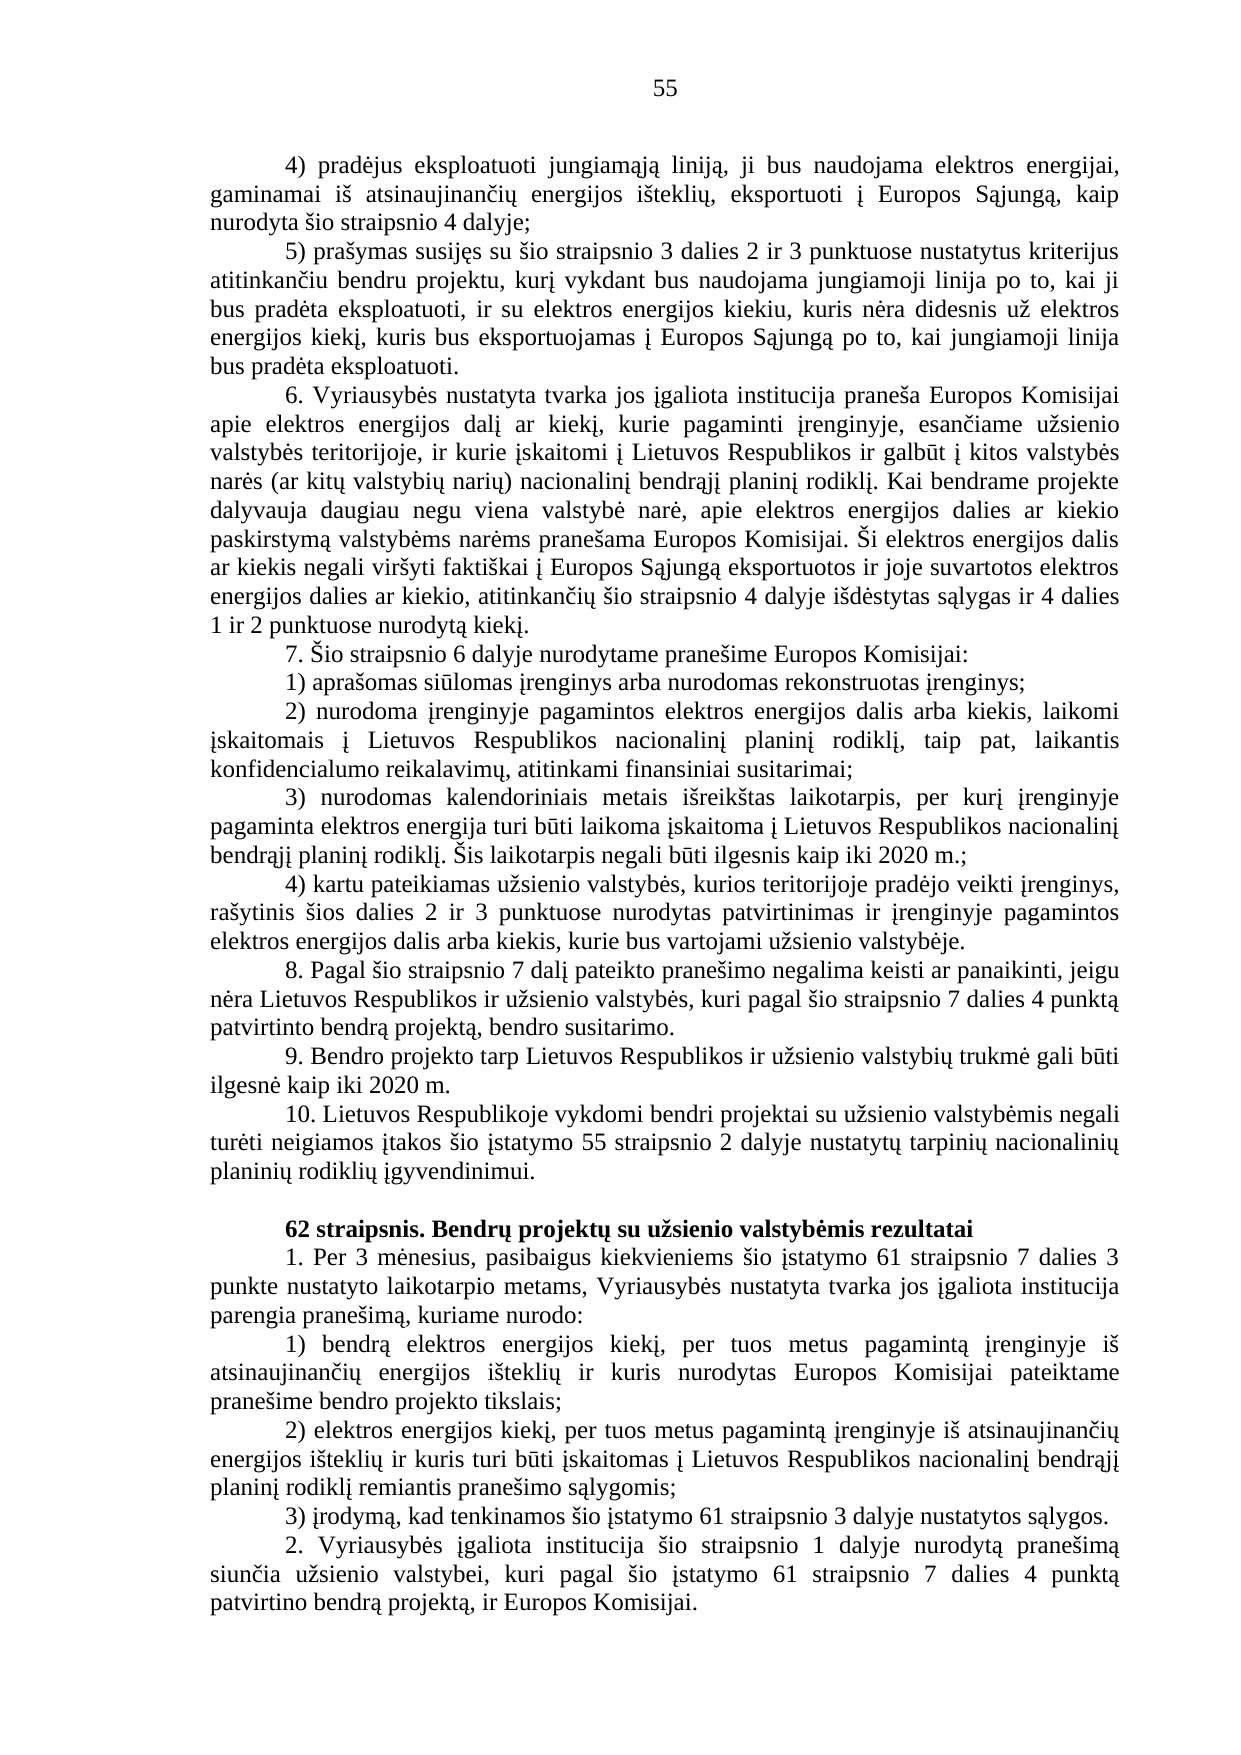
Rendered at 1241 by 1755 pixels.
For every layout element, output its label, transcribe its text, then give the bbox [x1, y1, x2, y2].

text 1) bendrą elektros energijos kiekį, per tuos metus pagamintą įrenginyje iš atsinaujinančių energijos išteklių ir kuris nurodytas Europos Komisijai pateiktame pranešime bendro projekto tikslais; [210, 1329, 1120, 1415]
text 1) aprašomas siūlomas įrenginys arba nurodomas rekonstruotas įrenginys; [210, 667, 1120, 696]
text 2. Vyriausybės įgaliota institucija šio straipsnio 1 dalyje nurodytą pranešimą siunčia užsienio valstybei, kuri pagal šio įstatymo 61 straipsnio 7 dalies 4 punktą patvirtino bendrą projektą, ir Europos Komisijai. [210, 1530, 1120, 1616]
text 3) nurodomas kalendoriniais metais išreikštas laikotarpis, per kurį įrenginyje pagaminta elektros energija turi būti laikoma įskaitoma į Lietuvos Respublikos nacionalinį bendrąjį planinį rodiklį. Šis laikotarpis negali būti ilgesnis kaip iki 2020 m.; [210, 782, 1120, 869]
text 4) kartu pateikiamas užsienio valstybės, kurios teritorijoje pradėjo veikti įrenginys, rašytinis šios dalies 2 ir 3 punktuose nurodytas patvirtinimas ir įrenginyje pagamintos elektros energijos dalis arba kiekis, kurie bus vartojami užsienio valstybėje. [210, 869, 1120, 955]
text 6. Vyriausybės nustatyta tvarka jos įgaliota institucija praneša Europos Komisijai apie elektros energijos dalį ar kiekį, kurie pagaminti įrenginyje, esančiame užsienio valstybės teritorijoje, ir kurie įskaitomi į Lietuvos Respublikos ir galbūt į kitos valstybės narės (ar kitų valstybių narių) nacionalinį bendrąjį planinį rodiklį. Kai bendrame projekte dalyvauja daugiau negu viena valstybė narė, apie elektros energijos dalies ar kiekio paskirstymą valstybėms narėms pranešama Europos Komisijai. Ši elektros energijos dalis ar kiekis negali viršyti faktiškai į Europos Sąjungą eksportuotos ir joje suvartotos elektros energijos dalies ar kiekio, atitinkančių šio straipsnio 4 dalyje išdėstytas sąlygas ir 4 dalies 1 ir 2 punktuose nurodytą kiekį. [210, 380, 1120, 639]
text 2) elektros energijos kiekį, per tuos metus pagamintą įrenginyje iš atsinaujinančių energijos išteklių ir kuris turi būti įskaitomas į Lietuvos Respublikos nacionalinį bendrąjį planinį rodiklį remiantis pranešimo sąlygomis; [210, 1415, 1120, 1501]
text 1. Per 3 mėnesius, pasibaigus kiekvieniems šio įstatymo 61 straipsnio 7 dalies 3 punkte nustatyto laikotarpio metams, Vyriausybės nustatyta tvarka jos įgaliota institucija parengia pranešimą, kuriame nurodo: [210, 1242, 1120, 1329]
text 3) įrodymą, kad tenkinamos šio įstatymo 61 straipsnio 3 dalyje nustatytos sąlygos. [210, 1501, 1120, 1530]
text 4) pradėjus eksploatuoti jungiamąją liniją, ji bus naudojama elektros energijai, gaminamai iš atsinaujinančių energijos išteklių, eksportuoti į Europos Sąjungą, kaip nurodyta šio straipsnio 4 dalyje; [210, 150, 1120, 236]
text 62 straipsnis. Bendrų projektų su užsienio valstybėmis rezultatai [210, 1214, 1120, 1242]
text 2) nurodoma įrenginyje pagamintos elektros energijos dalis arba kiekis, laikomi įskaitomais į Lietuvos Respublikos nacionalinį planinį rodiklį, taip pat, laikantis konfidencialumo reikalavimų, atitinkami finansiniai susitarimai; [210, 696, 1120, 782]
text 5) prašymas susijęs su šio straipsnio 3 dalies 2 ir 3 punktuose nustatytus kriterijus atitinkančiu bendru projektu, kurį vykdant bus naudojama jungiamoji linija po to, kai ji bus pradėta eksploatuoti, ir su elektros energijos kiekiu, kuris nėra didesnis už elektros energijos kiekį, kuris bus eksportuojamas į Europos Sąjungą po to, kai jungiamoji linija bus pradėta eksploatuoti. [210, 236, 1120, 380]
text 7. Šio straipsnio 6 dalyje nurodytame pranešime Europos Komisijai: [210, 639, 1120, 667]
text 9. Bendro projekto tarp Lietuvos Respublikos ir užsienio valstybių trukmė gali būti ilgesnė kaip iki 2020 m. [210, 1041, 1120, 1099]
text 10. Lietuvos Respublikoje vykdomi bendri projektai su užsienio valstybėmis negali turėti neigiamos įtakos šio įstatymo 55 straipsnio 2 dalyje nustatytų tarpinių nacionalinių planinių rodiklių įgyvendinimui. [210, 1099, 1120, 1185]
text 8. Pagal šio straipsnio 7 dalį pateikto pranešimo negalima keisti ar panaikinti, jeigu nėra Lietuvos Respublikos ir užsienio valstybės, kuri pagal šio straipsnio 7 dalies 4 punktą patvirtinto bendrą projektą, bendro susitarimo. [210, 955, 1120, 1041]
